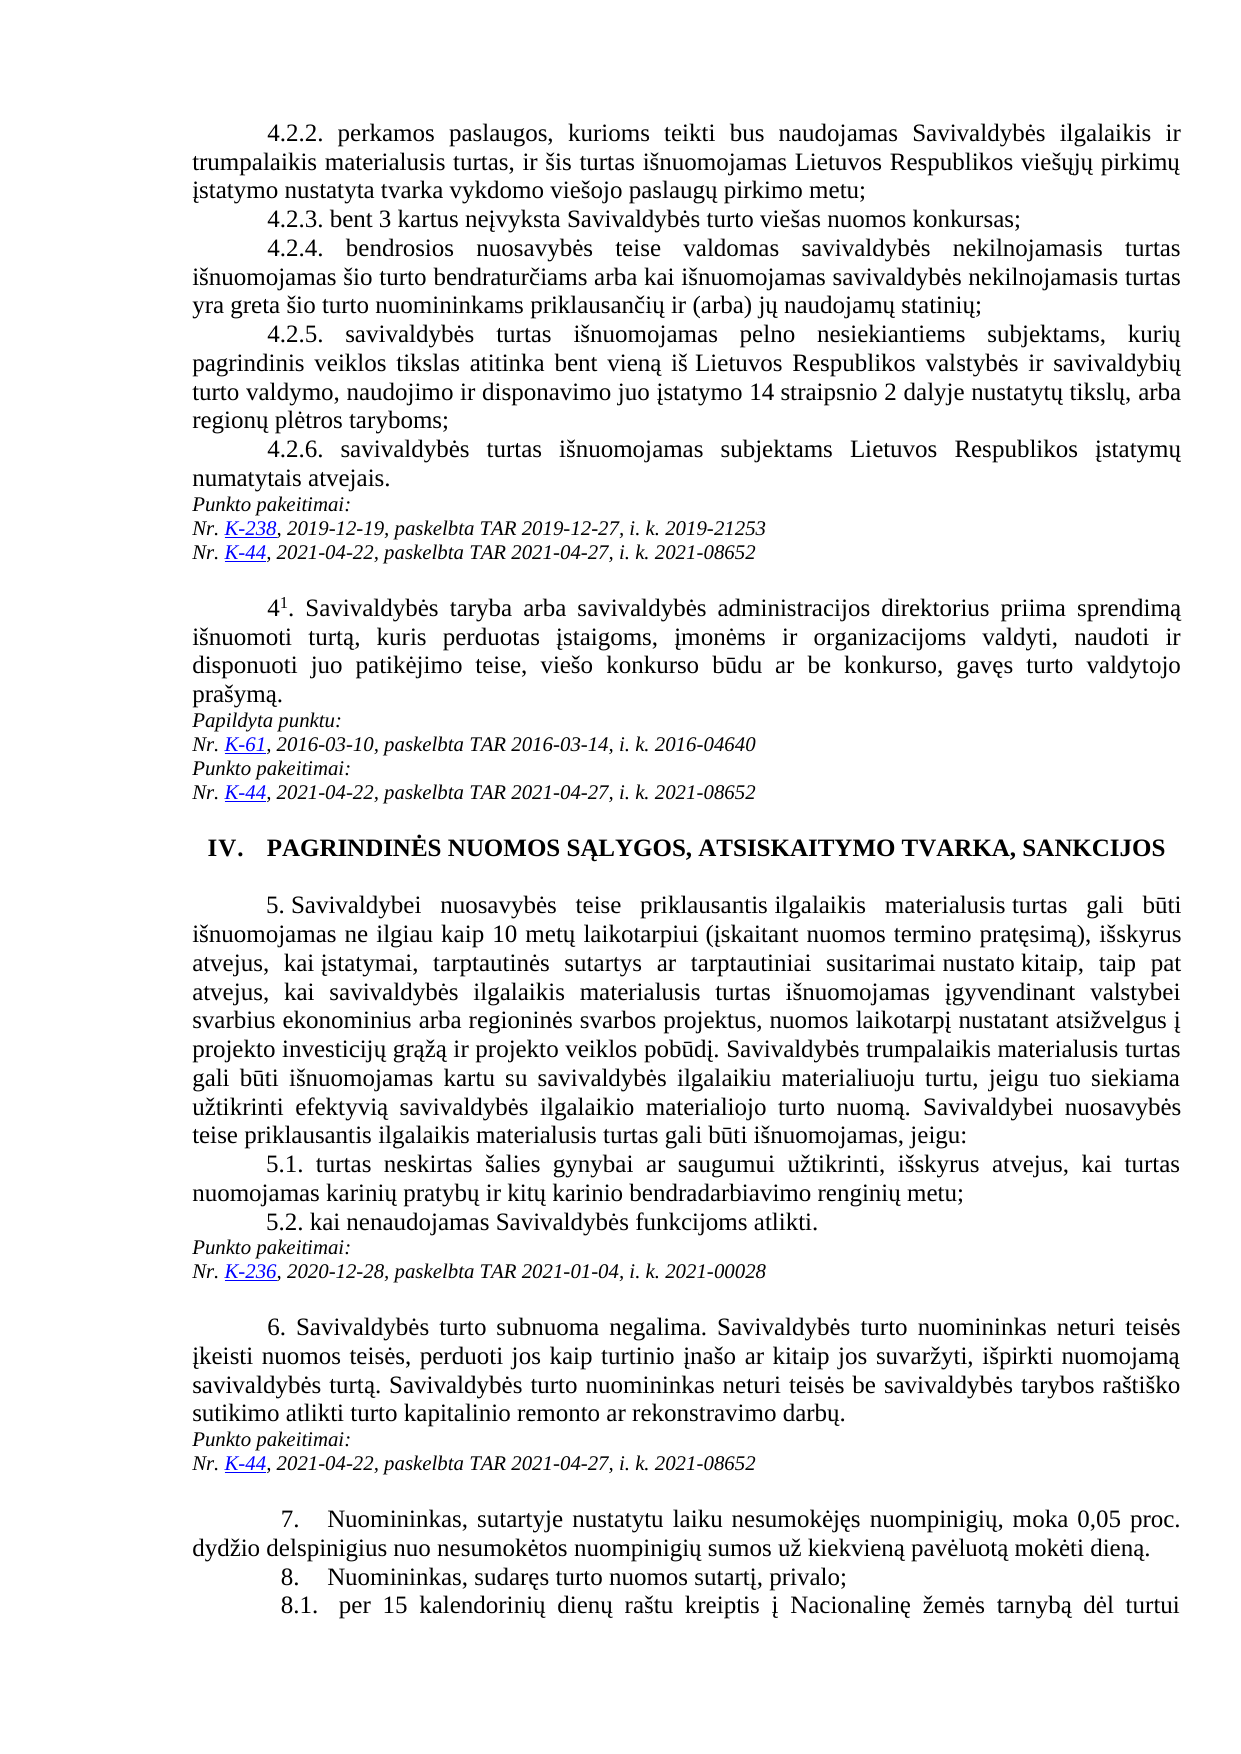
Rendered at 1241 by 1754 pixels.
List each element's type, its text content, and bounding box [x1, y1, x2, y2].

text Punkto pakeitimai: [192, 756, 1181, 780]
text Nr. K-238, 2019-12-19, paskelbta TAR 2019-12-27, i. k. 2019-21253 [192, 516, 1181, 540]
text 4.2.4. bendrosios nuosavybės teise valdomas savivaldybės nekilnojamasis turtas išnuomojamas šio turto bendraturčiams arba kai išnuomojamas savivaldybės nekilnojamasis turtas yra greta šio turto nuomininkams priklausančių ir (arba) jų naudojamų statinių; [192, 233, 1181, 319]
text Punkto pakeitimai: [192, 492, 1181, 516]
text 7. Nuomininkas, sutartyje nustatytu laiku nesumokėjęs nuompinigių, moka 0,05 proc. dydžio delspinigius nuo nesumokėtos nuompinigių sumos už kiekvieną pavėluotą mokėti dieną. [192, 1504, 1181, 1562]
text 8.1. per 15 kalendorinių dienų raštu kreiptis į Nacionalinę žemės tarnybą dėl turtui [192, 1590, 1181, 1619]
text 6. Savivaldybės turto subnuoma negalima. Savivaldybės turto nuomininkas neturi teisės įkeisti nuomos teisės, perduoti jos kaip turtinio įnašo ar kitaip jos suvaržyti, išpirkti nuomojamą savivaldybės turtą. Savivaldybės turto nuomininkas neturi teisės be savivaldybės tarybos raštiško sutikimo atlikti turto kapitalinio remonto ar rekonstravimo darbų. [192, 1312, 1181, 1427]
text 41. Savivaldybės taryba arba savivaldybės administracijos direktorius priima sprendimą išnuomoti turtą, kuris perduotas įstaigoms, įmonėms ir organizacijoms valdyti, naudoti ir disponuoti juo patikėjimo teise, viešo konkurso būdu ar be konkurso, gavęs turto valdytojo prašymą. [192, 593, 1181, 708]
text 8. Nuomininkas, sudaręs turto nuomos sutartį, privalo; [192, 1562, 1181, 1590]
text 5. Savivaldybei nuosavybės teise priklausantis ilgalaikis materialusis turtas gali būti išnuomojamas ne ilgiau kaip 10 metų laikotarpiui (įskaitant nuomos termino pratęsimą), išskyrus atvejus, kai įstatymai, tarptautinės sutartys ar tarptautiniai susitarimai nustato kitaip, taip pat atvejus, kai savivaldybės ilgalaikis materialusis turtas išnuomojamas įgyvendinant valstybei svarbius ekonominius arba regioninės svarbos projektus, nuomos laikotarpį nustatant atsižvelgus į projekto investicijų grąžą ir projekto veiklos pobūdį. Savivaldybės trumpalaikis materialusis turtas gali būti išnuomojamas kartu su savivaldybės ilgalaikiu materialiuoju turtu, jeigu tuo siekiama užtikrinti efektyvią savivaldybės ilgalaikio materialiojo turto nuomą. Savivaldybei nuosavybės teise priklausantis ilgalaikis materialusis turtas gali būti išnuomojamas, jeigu: [192, 890, 1181, 1149]
text Nr. K-44, 2021-04-22, paskelbta TAR 2021-04-27, i. k. 2021-08652 [192, 540, 1181, 564]
text Nr. K-61, 2016-03-10, paskelbta TAR 2016-03-14, i. k. 2016-04640 [192, 732, 1181, 756]
text 4.2.3. bent 3 kartus neįvyksta Savivaldybės turto viešas nuomos konkursas; [192, 204, 1181, 233]
text 5.2. kai nenaudojamas Savivaldybės funkcijoms atlikti. [192, 1207, 1181, 1235]
text IV. PAGRINDINĖS NUOMOS SĄLYGOS, ATSISKAITYMO TVARKA, SANKCIJOS [192, 833, 1181, 862]
text Punkto pakeitimai: [192, 1427, 1181, 1451]
text Nr. K-44, 2021-04-22, paskelbta TAR 2021-04-27, i. k. 2021-08652 [192, 780, 1181, 804]
text 4.2.2. perkamos paslaugos, kurioms teikti bus naudojamas Savivaldybės ilgalaikis ir trumpalaikis materialusis turtas, ir šis turtas išnuomojamas Lietuvos Respublikos viešųjų pirkimų įstatymo nustatyta tvarka vykdomo viešojo paslaugų pirkimo metu; [192, 118, 1181, 204]
text 4.2.5. savivaldybės turtas išnuomojamas pelno nesiekiantiems subjektams, kurių pagrindinis veiklos tikslas atitinka bent vieną iš Lietuvos Respublikos valstybės ir savivaldybių turto valdymo, naudojimo ir disponavimo juo įstatymo 14 straipsnio 2 dalyje nustatytų tikslų, arba regionų plėtros taryboms; [192, 319, 1181, 434]
text 4.2.6. savivaldybės turtas išnuomojamas subjektams Lietuvos Respublikos įstatymų numatytais atvejais. [192, 434, 1181, 492]
text Papildyta punktu: [192, 708, 1181, 732]
text Nr. K-44, 2021-04-22, paskelbta TAR 2021-04-27, i. k. 2021-08652 [192, 1451, 1181, 1475]
text Punkto pakeitimai: [192, 1235, 1181, 1259]
text Nr. K-236, 2020-12-28, paskelbta TAR 2021-01-04, i. k. 2021-00028 [192, 1259, 1181, 1283]
text 5.1. turtas neskirtas šalies gynybai ar saugumui užtikrinti, išskyrus atvejus, kai turtas nuomojamas karinių pratybų ir kitų karinio bendradarbiavimo renginių metu; [192, 1149, 1181, 1207]
